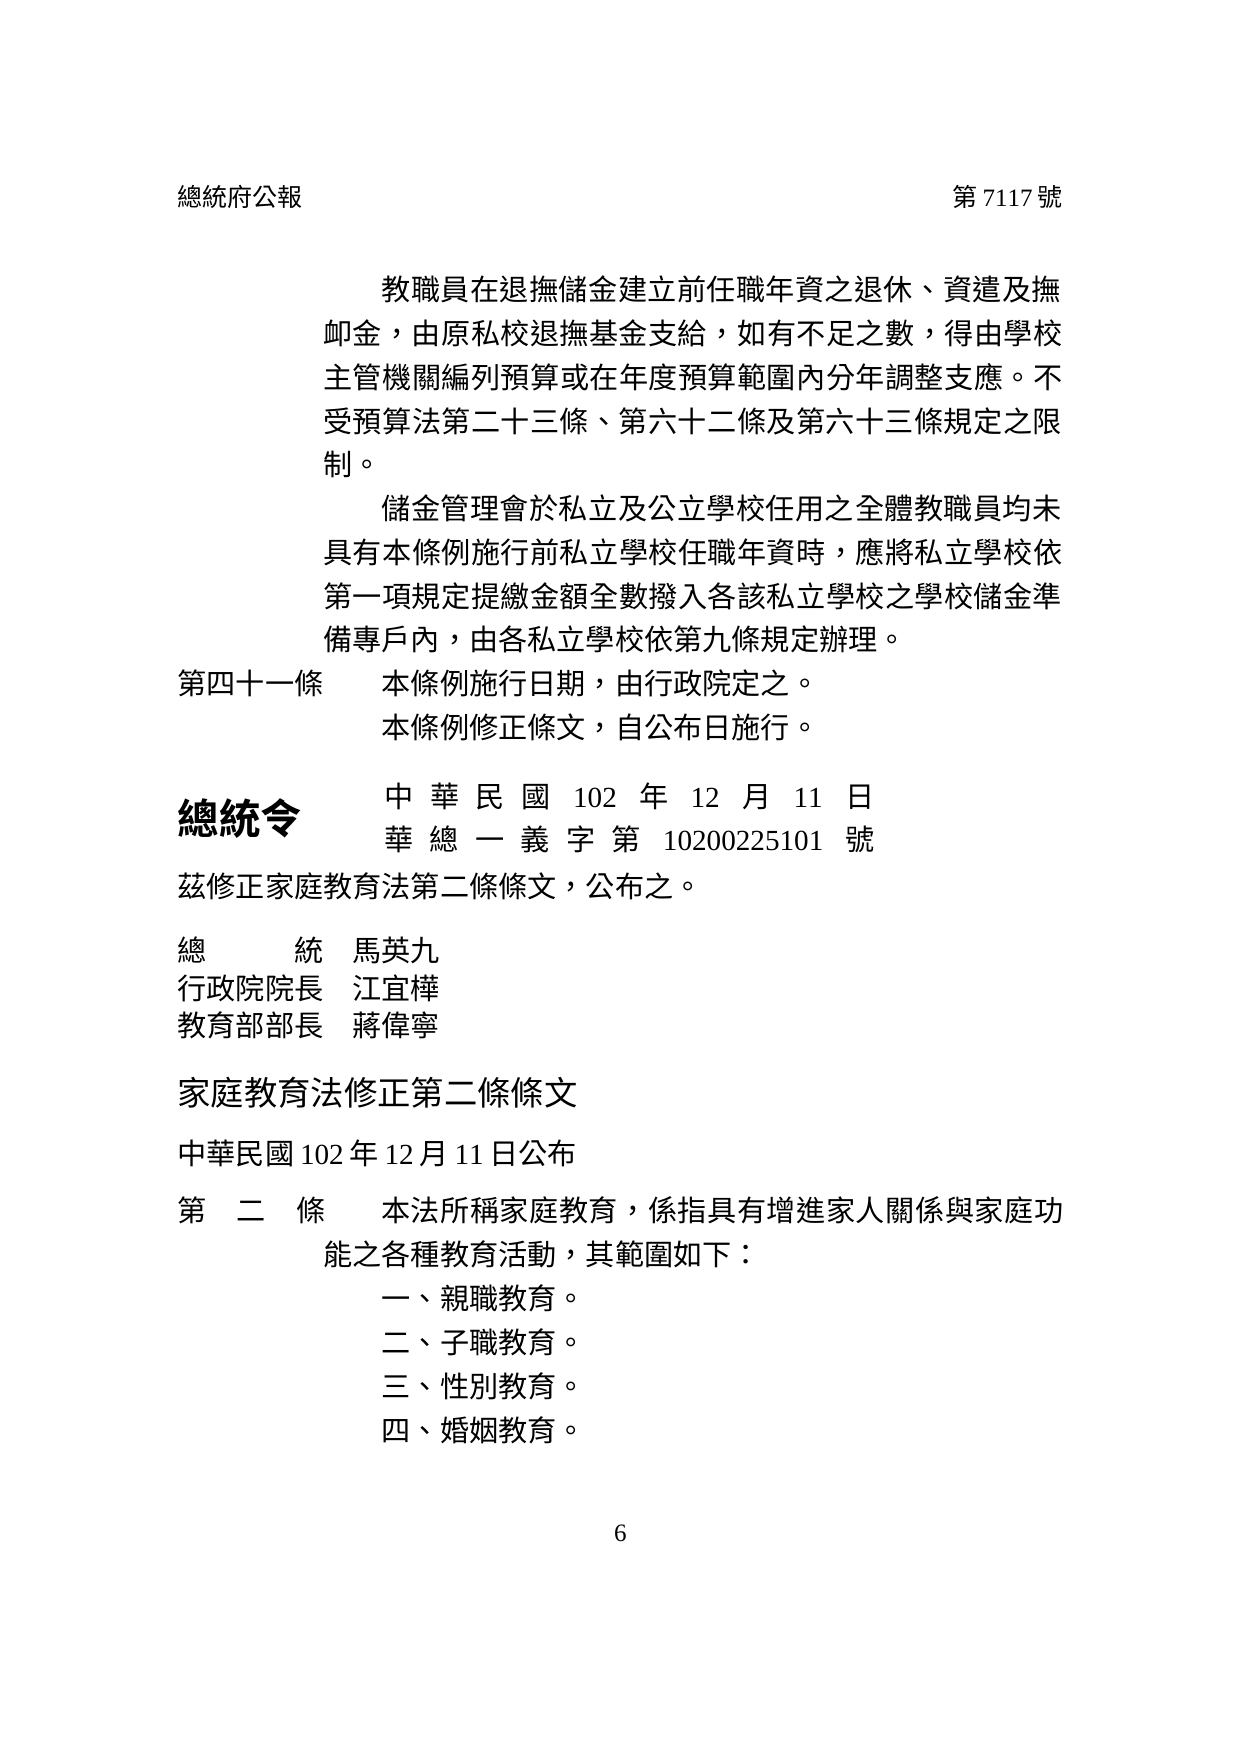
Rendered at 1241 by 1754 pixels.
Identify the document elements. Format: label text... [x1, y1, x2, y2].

text 茲修正家庭教育法第二條條文，公布之。 [177, 861, 1063, 907]
text 第 二 條 本法所稱家庭教育，係指具有增進家人關係與家庭功能之各種教育活動，其範圍如下： [177, 1186, 1063, 1274]
text 儲金管理會於私立及公立學校任用之全體教職員均未具有本條例施行前私立學校任職年資時，應將私立學校依第一項規定提繳金額全數撥入各該私立學校之學校儲金準備專戶內，由各私立學校依第九條規定辦理。 [323, 484, 1063, 659]
text 教職員在退撫儲金建立前任職年資之退休、資遣及撫卹金，由原私校退撫基金支給，如有不足之數，得由學校主管機關編列預算或在年度預算範圍內分年調整支應。不受預算法第二十三條、第六十二條及第六十三條規定之限制。 [323, 266, 1063, 484]
text 四、婚姻教育。 [381, 1406, 1063, 1450]
text 總 統 馬英九 [177, 932, 1063, 969]
text 一、親職教育。 [381, 1274, 1063, 1318]
table_header 總統令 [174, 772, 381, 861]
table_header 中華民國102年12月11日 華總一義字第10200225101號 [381, 772, 877, 861]
text 中華民國102年12月11日公布 [177, 1127, 1063, 1173]
text 二、子職教育。 [381, 1318, 1063, 1362]
text 本條例修正條文，自公布日施行。 [323, 703, 1063, 747]
text 三、性別教育。 [381, 1362, 1063, 1406]
text 教育部部長 蔣偉寧 [177, 1007, 1063, 1044]
text 第四十一條 本條例施行日期，由行政院定之。 [177, 659, 1063, 703]
text 家庭教育法修正第二條條文 [177, 1069, 1063, 1115]
text 行政院院長 江宜樺 [177, 969, 1063, 1007]
